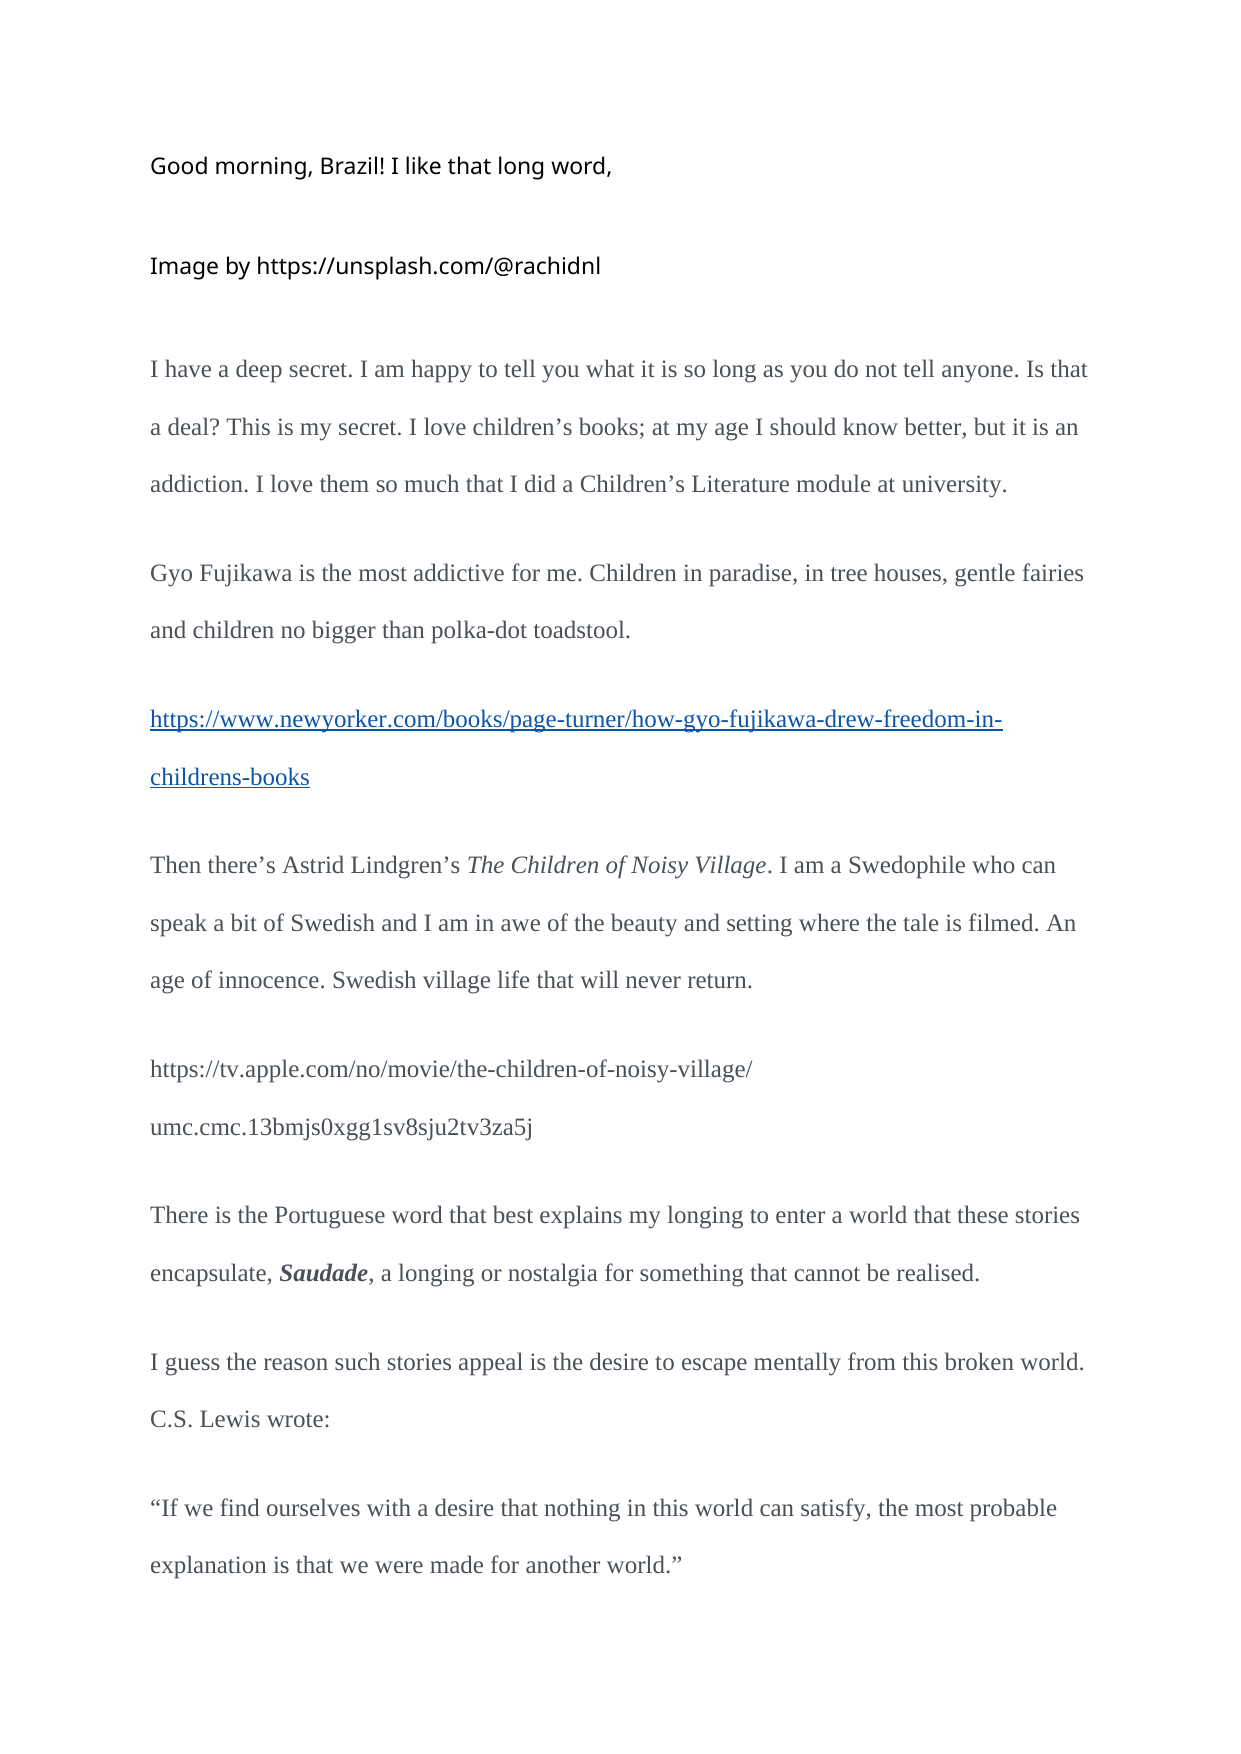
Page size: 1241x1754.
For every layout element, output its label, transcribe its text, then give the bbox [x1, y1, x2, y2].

text “If we find ourselves with a desire that nothing in this world can satisfy, the most probable explanation is that we were made for another world.” [150, 1493, 1090, 1579]
text I have a deep secret. I am happy to tell you what it is so long as you do not tell anyone. Is that a deal? This is my secret. I love children’s books; at my age I should know better, but it is an addiction. I love them so much that I did a Children’s Literature module at university. [150, 354, 1090, 498]
text https://www.newyorker.com/books/page-turner/how-gyo-fujikawa-drew-freedom-in-childrens-books [150, 704, 1090, 791]
text https://tv.apple.com/no/movie/the-children-of-noisy-village/umc.cmc.13bmjs0xgg1sv8sju2tv3za5j [150, 1054, 1090, 1141]
text There is the Portuguese word that best explains my longing to enter a world that these stories encapsulate, Saudade, a longing or nostalgia for something that cannot be realised. [150, 1201, 1090, 1287]
text Gyo Fujikawa is the most addictive for me. Children in paradise, in tree houses, gentle fairies and children no bigger than polka-dot toadstool. [150, 558, 1090, 644]
text Image by https://unsplash.com/@rachidnl [150, 249, 1090, 281]
text I guess the reason such stories appeal is the desire to escape mentally from this broken world. C.S. Lewis wrote: [150, 1347, 1090, 1433]
text Then there’s Astrid Lindgren’s The Children of Noisy Village. I am a Swedophile who can speak a bit of Swedish and I am in awe of the beauty and setting where the tale is filmed. An age of innocence. Swedish village life that will never return. [150, 851, 1090, 994]
text Good morning, Brazil! I like that long word, [150, 150, 1090, 181]
